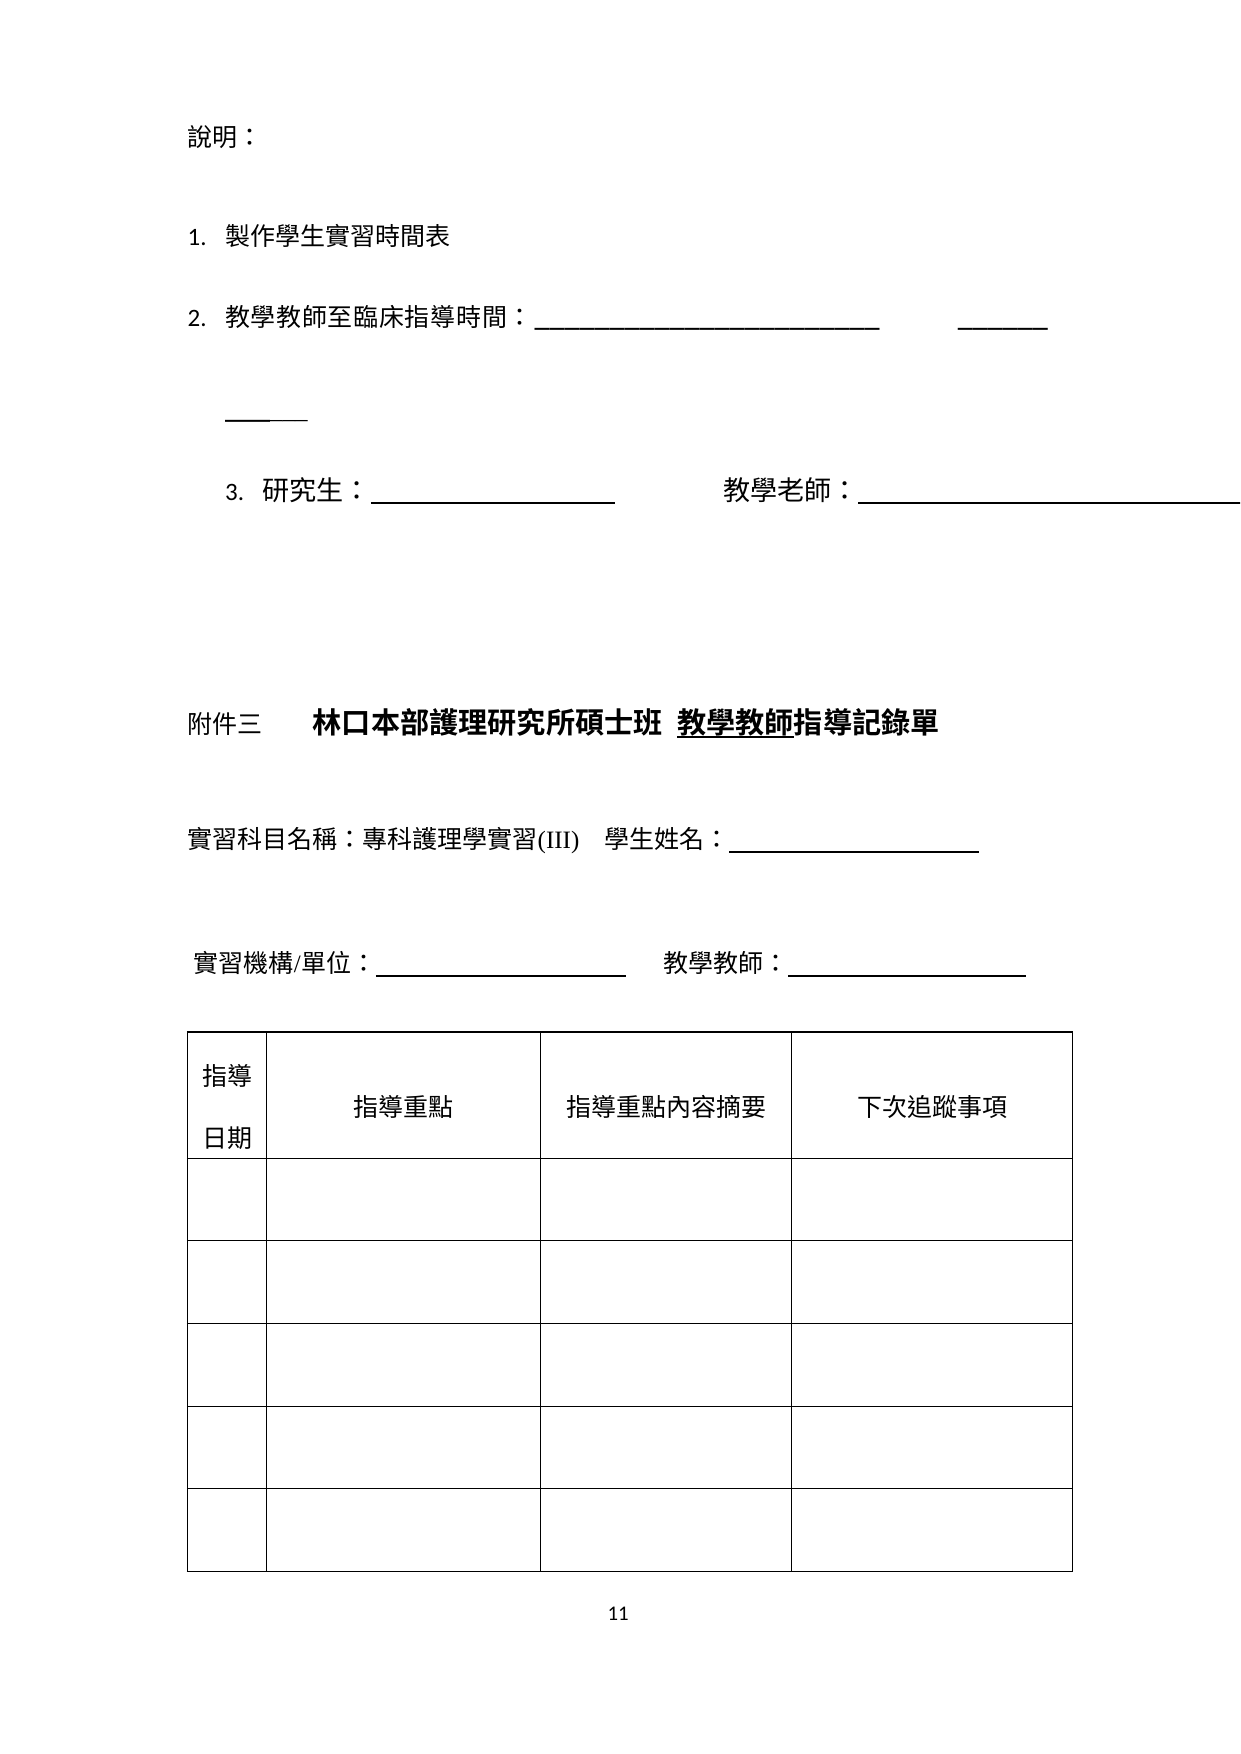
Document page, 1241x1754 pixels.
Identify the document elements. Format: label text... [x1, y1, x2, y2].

table_cell [792, 1241, 1072, 1323]
table_header 指導重點 [267, 1033, 540, 1157]
text 實習科目名稱：專科護理學實習(III) 學生姓名： [187, 796, 1048, 859]
table_cell [267, 1407, 540, 1488]
table_cell [792, 1407, 1072, 1488]
table_cell [188, 1159, 266, 1240]
table_cell [188, 1407, 266, 1488]
table_cell [188, 1241, 266, 1323]
list 研究生： 教學老師： [225, 447, 1048, 509]
table_cell [541, 1159, 791, 1240]
text 附件三 林口本部護理研究所碩士班 教學教師指導記錄單 [187, 679, 1048, 742]
table_cell [541, 1324, 791, 1406]
table_cell [188, 1489, 266, 1571]
table_cell [792, 1324, 1072, 1406]
table_cell [188, 1324, 266, 1406]
text 實習機構/單位： 教學教師： [187, 920, 1048, 983]
list 教學教師至臨床指導時間：_______________________ ____________ [187, 273, 1048, 430]
list 製作學生實習時間表 [187, 193, 1048, 255]
table_cell [267, 1241, 540, 1323]
table_header 指導重點內容摘要 [541, 1033, 791, 1157]
table_cell [792, 1489, 1072, 1571]
table_cell [267, 1324, 540, 1406]
text 說明： [187, 94, 1048, 157]
table_cell [541, 1489, 791, 1571]
table_cell [792, 1159, 1072, 1240]
table_header 下次追蹤事項 [792, 1033, 1072, 1157]
table_cell [267, 1489, 540, 1571]
table_cell [541, 1407, 791, 1488]
table_header 指導日期 [188, 1033, 266, 1157]
table_cell [267, 1159, 540, 1240]
table_cell [541, 1241, 791, 1323]
